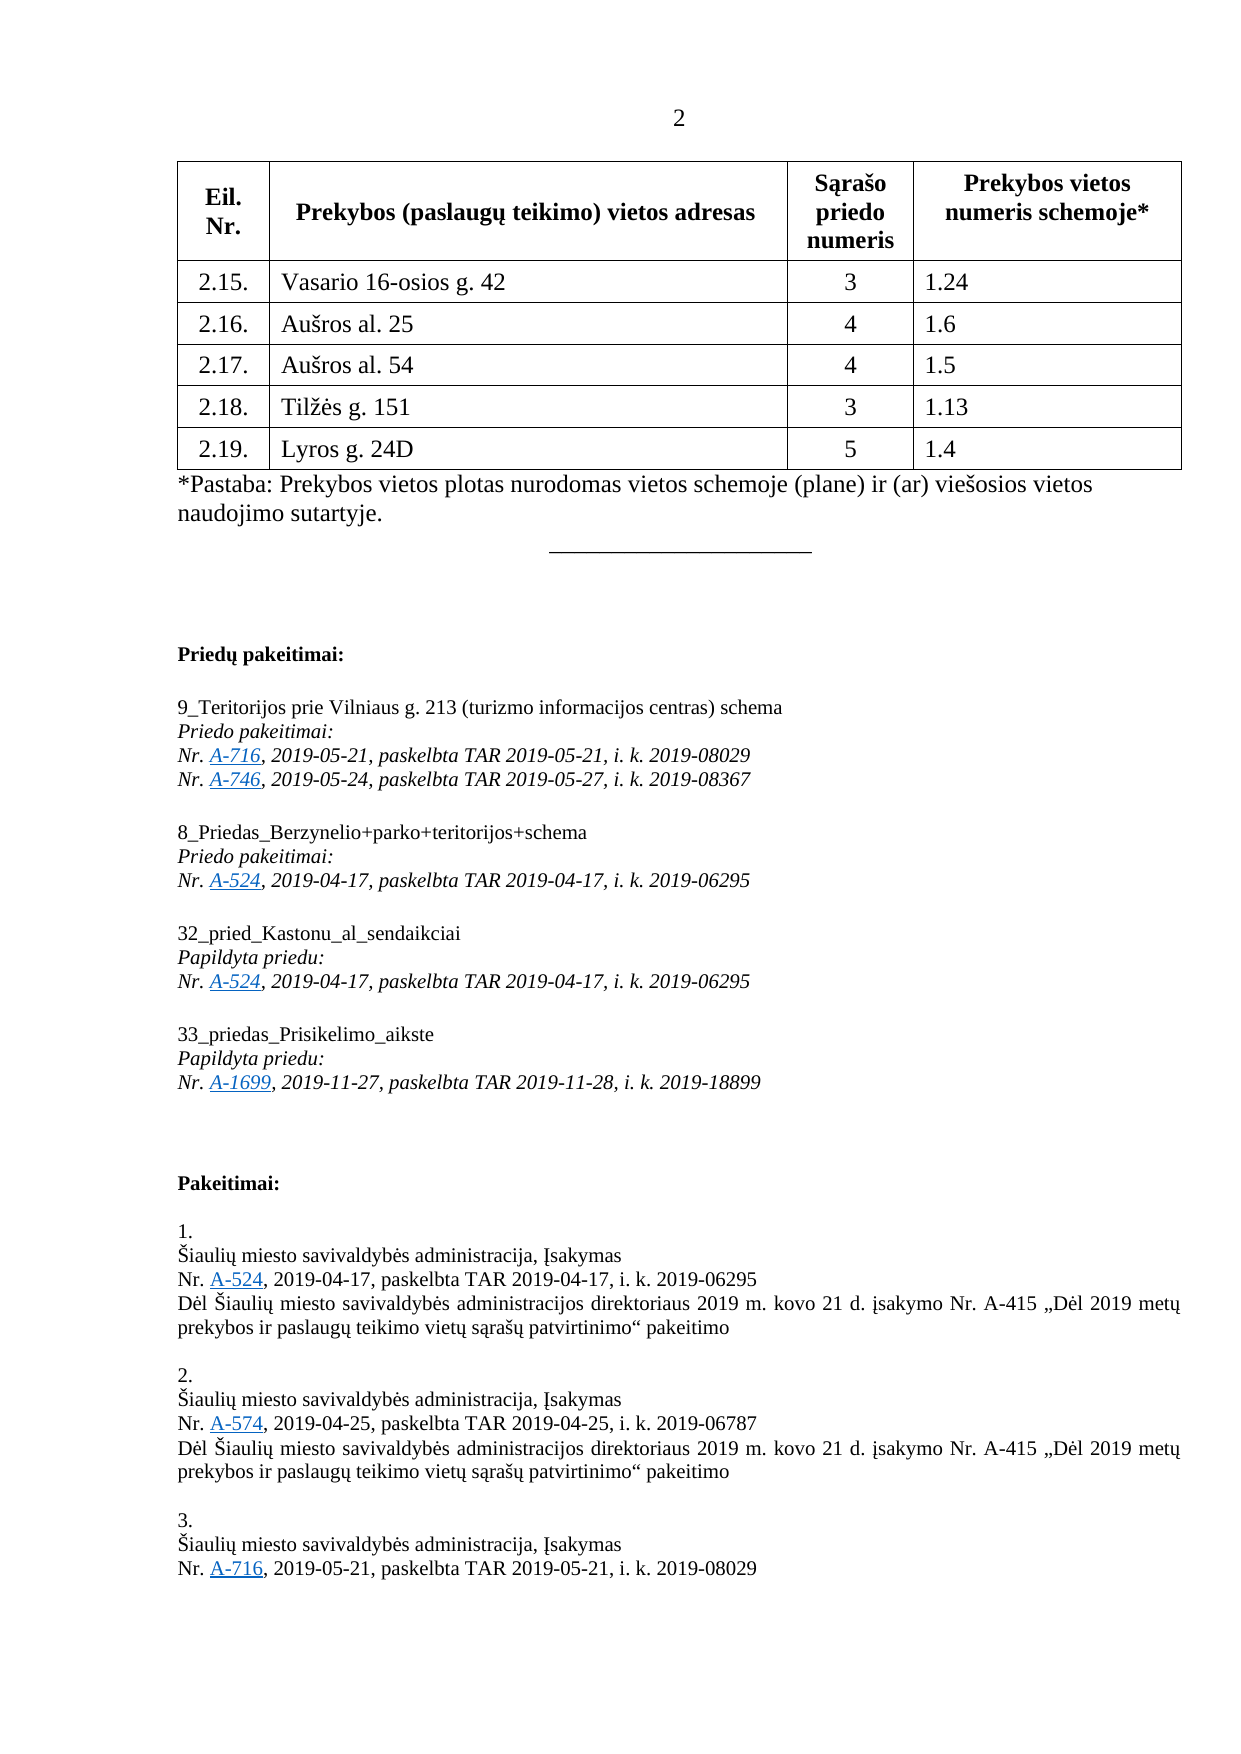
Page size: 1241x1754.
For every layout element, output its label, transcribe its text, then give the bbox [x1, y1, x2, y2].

table_cell Aušros al. 25 [270, 303, 787, 343]
table_cell 1.24 [914, 261, 1181, 302]
text Dėl Šiaulių miesto savivaldybės administracijos direktoriaus 2019 m. kovo 21 d. įsakymo Nr. A-415 „Dėl 2019 metų prekybos ir paslaugų teikimo vietų sąrašų patvirtinimo“ pakeitimo [177, 1435, 1181, 1483]
table_cell Aušros al. 54 [270, 345, 787, 385]
text Dėl Šiaulių miesto savivaldybės administracijos direktoriaus 2019 m. kovo 21 d. įsakymo Nr. A-415 „Dėl 2019 metų prekybos ir paslaugų teikimo vietų sąrašų patvirtinimo“ pakeitimo [177, 1291, 1181, 1339]
text 2. [177, 1363, 1181, 1387]
table_cell 1.13 [914, 386, 1181, 427]
text Šiaulių miesto savivaldybės administracija, Įsakymas [177, 1243, 1181, 1267]
text 9_Teritorijos prie Vilniaus g. 213 (turizmo informacijos centras) schema [177, 695, 1181, 719]
text Priedų pakeitimai: [177, 642, 1181, 666]
text Nr. A-746, 2019-05-24, paskelbta TAR 2019-05-27, i. k. 2019-08367 [177, 767, 1181, 791]
table_cell 2.18. [178, 386, 269, 427]
text Nr. A-716, 2019-05-21, paskelbta TAR 2019-05-21, i. k. 2019-08029 [177, 1556, 1181, 1580]
text 1. [177, 1219, 1181, 1243]
table_cell 4 [788, 345, 913, 385]
table_cell Vasario 16-osios g. 42 [270, 261, 787, 302]
text Nr. A-1699, 2019-11-27, paskelbta TAR 2019-11-28, i. k. 2019-18899 [177, 1070, 1181, 1094]
text Priedo pakeitimai: [177, 844, 1181, 868]
table_header Prekybos vietos numeris schemoje* [914, 162, 1181, 260]
text _____________________ [177, 527, 1183, 556]
text Pakeitimai: [177, 1171, 1181, 1195]
table_cell 2.19. [178, 428, 269, 468]
table_cell 3 [788, 261, 913, 302]
text Nr. A-524, 2019-04-17, paskelbta TAR 2019-04-17, i. k. 2019-06295 [177, 1267, 1181, 1291]
table_cell 1.6 [914, 303, 1181, 343]
table_cell 4 [788, 303, 913, 343]
text 32_pried_Kastonu_al_sendaikciai [177, 921, 1181, 945]
text Nr. A-524, 2019-04-17, paskelbta TAR 2019-04-17, i. k. 2019-06295 [177, 969, 1181, 993]
text Šiaulių miesto savivaldybės administracija, Įsakymas [177, 1387, 1181, 1411]
text 3. [177, 1508, 1181, 1532]
table_header Sąrašo priedo numeris [788, 162, 913, 260]
table_header Eil. Nr. [178, 162, 269, 260]
table_cell 2.15. [178, 261, 269, 302]
table_cell Lyros g. 24D [270, 428, 787, 468]
table_cell 3 [788, 386, 913, 427]
text Nr. A-524, 2019-04-17, paskelbta TAR 2019-04-17, i. k. 2019-06295 [177, 868, 1181, 892]
text *Pastaba: Prekybos vietos plotas nurodomas vietos schemoje (plane) ir (ar) viešosios vietos naudojimo sutartyje. [177, 470, 1181, 527]
text 33_priedas_Prisikelimo_aikste [177, 1022, 1181, 1046]
text Papildyta priedu: [177, 1046, 1181, 1070]
table_cell Tilžės g. 151 [270, 386, 787, 427]
table_cell 1.4 [914, 428, 1181, 468]
table_cell 2.17. [178, 345, 269, 385]
table_cell 2.16. [178, 303, 269, 343]
table_cell 1.5 [914, 345, 1181, 385]
text Papildyta priedu: [177, 945, 1181, 969]
text 8_Priedas_Berzynelio+parko+teritorijos+schema [177, 820, 1181, 844]
table_cell 5 [788, 428, 913, 468]
text Nr. A-716, 2019-05-21, paskelbta TAR 2019-05-21, i. k. 2019-08029 [177, 743, 1181, 767]
table_header Prekybos (paslaugų teikimo) vietos adresas [270, 162, 787, 260]
text Šiaulių miesto savivaldybės administracija, Įsakymas [177, 1532, 1181, 1556]
text Priedo pakeitimai: [177, 719, 1181, 743]
text Nr. A-574, 2019-04-25, paskelbta TAR 2019-04-25, i. k. 2019-06787 [177, 1411, 1181, 1435]
